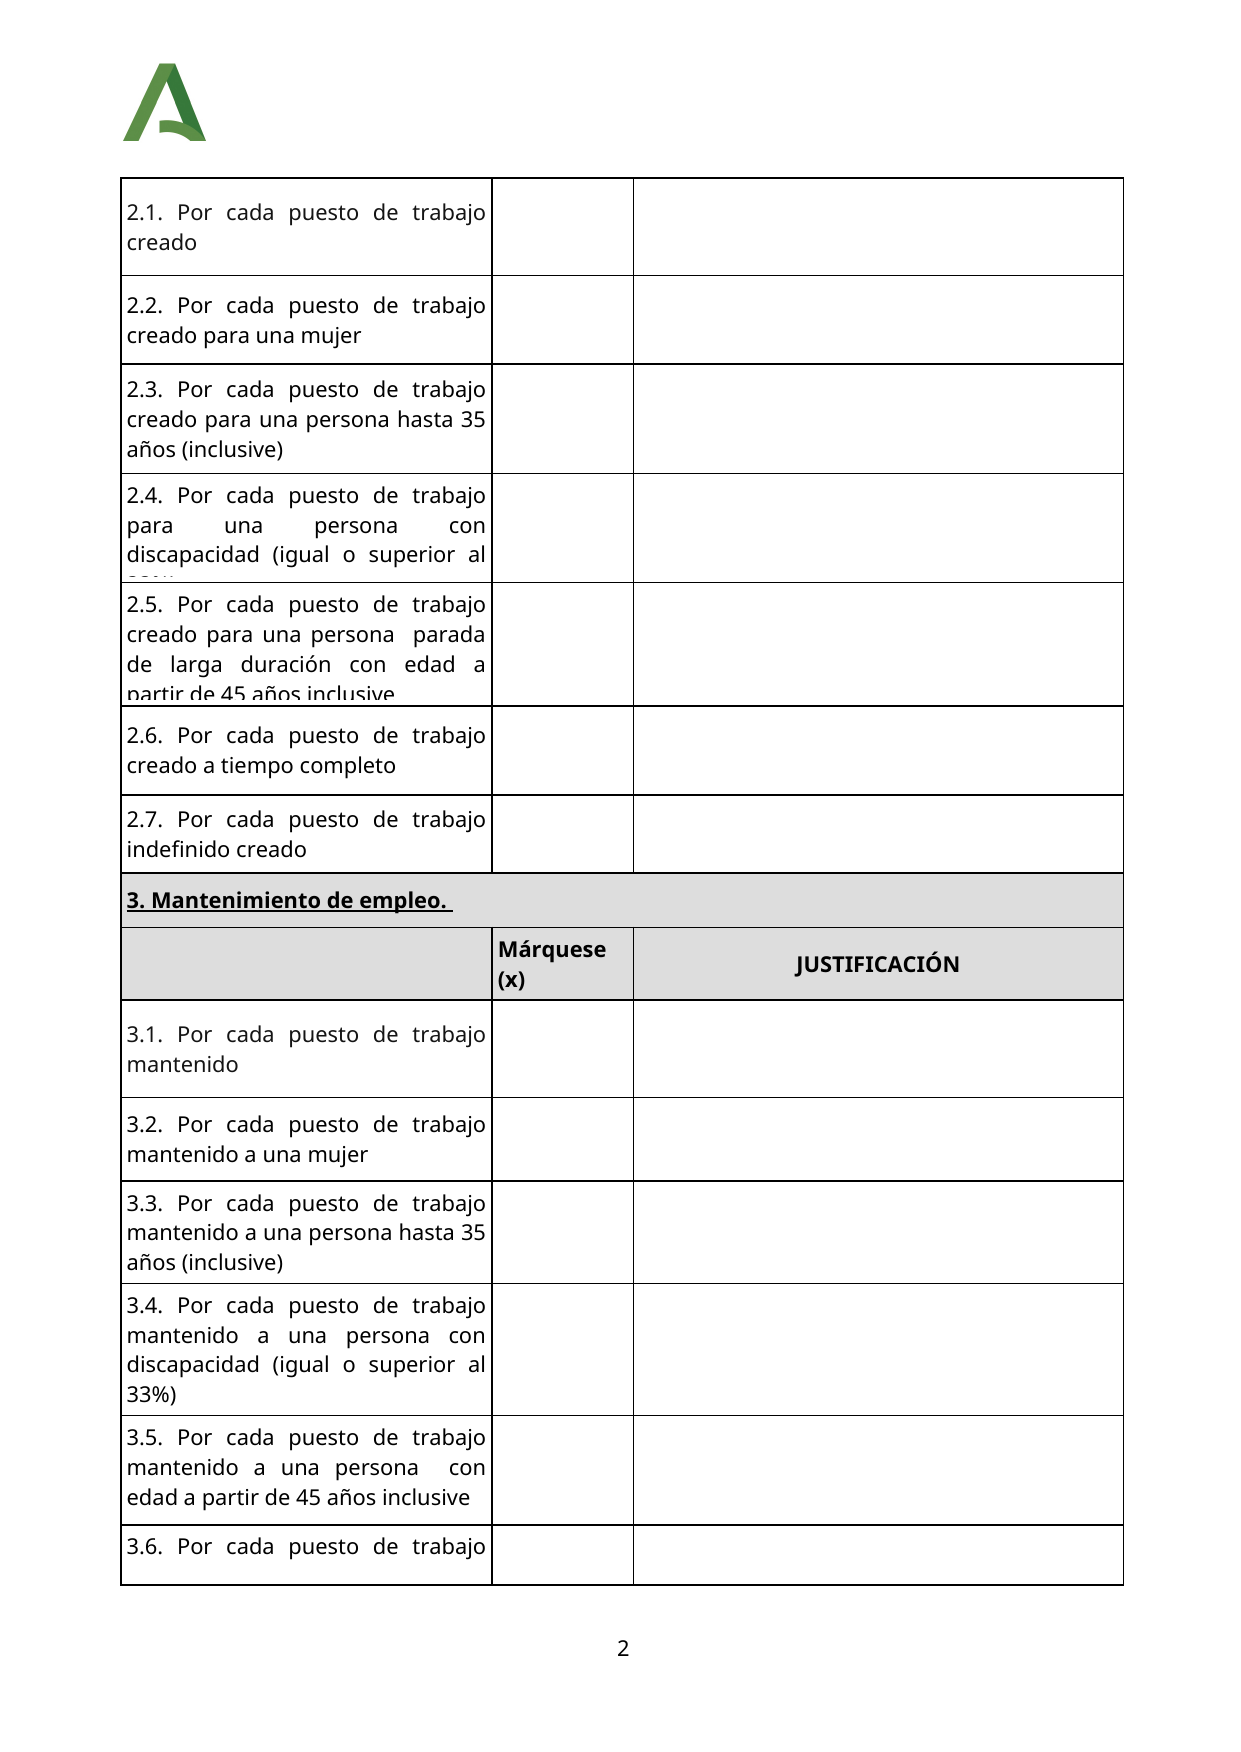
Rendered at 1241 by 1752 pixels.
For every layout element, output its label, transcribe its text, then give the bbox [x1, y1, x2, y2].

table_cell 3.5. Por cada puesto de trabajo mantenido a una persona con edad a partir de 45 años inclusive [122, 1416, 491, 1524]
table_cell 2.2. Por cada puesto de trabajo creado para una mujer [122, 276, 491, 363]
table_cell [493, 707, 633, 794]
table_cell [493, 276, 633, 363]
table_cell 2.4. Por cada puesto de trabajo para una persona con discapacidad (igual o superior al 33%) [122, 474, 491, 582]
table_cell [634, 707, 1123, 794]
table_cell 2.6. Por cada puesto de trabajo creado a tiempo completo [122, 707, 491, 794]
table_cell [493, 1001, 633, 1097]
table_cell [493, 796, 633, 872]
table_cell [493, 1284, 633, 1415]
table_cell [493, 1416, 633, 1524]
table_cell [634, 365, 1123, 473]
table_cell [493, 1182, 633, 1283]
table_cell JUSTIFICACIÓN [634, 928, 1123, 999]
table_cell 3.1. Por cada puesto de trabajo mantenido [122, 1001, 491, 1097]
table_cell [634, 474, 1123, 582]
table_cell [634, 796, 1123, 872]
table_cell 3. Mantenimiento de empleo. [122, 874, 1123, 927]
table_cell 2.3. Por cada puesto de trabajo creado para una persona hasta 35 años (inclusive) [122, 365, 491, 473]
table_cell Márquese (x) [493, 928, 633, 999]
table_cell [634, 179, 1123, 275]
table_cell [634, 1001, 1123, 1097]
table_cell [122, 928, 491, 999]
table_cell [634, 276, 1123, 363]
table_cell [634, 1416, 1123, 1524]
table_cell [493, 179, 633, 275]
table_cell [493, 1098, 633, 1180]
table_cell [634, 583, 1123, 705]
table_cell [634, 1284, 1123, 1415]
table_cell [493, 474, 633, 582]
picture [118, 59, 211, 146]
table_cell [634, 1182, 1123, 1283]
table_cell [493, 365, 633, 473]
table_cell 3.6. Por cada puesto de trabajo [122, 1526, 491, 1584]
table_cell [493, 583, 633, 705]
table_cell 3.2. Por cada puesto de trabajo mantenido a una mujer [122, 1098, 491, 1180]
table_cell 2.5. Por cada puesto de trabajo creado para una persona parada de larga duración con edad a partir de 45 años inclusive [122, 583, 491, 705]
table_cell 3.4. Por cada puesto de trabajo mantenido a una persona con discapacidad (igual o superior al 33%) [122, 1284, 491, 1415]
table_cell 2.1. Por cada puesto de trabajo creado [122, 179, 491, 275]
table_cell [493, 1526, 633, 1584]
table_cell [634, 1098, 1123, 1180]
table_cell 2.7. Por cada puesto de trabajo indefinido creado [122, 796, 491, 872]
table_cell 3.3. Por cada puesto de trabajo mantenido a una persona hasta 35 años (inclusive) [122, 1182, 491, 1283]
table_cell [634, 1526, 1123, 1584]
